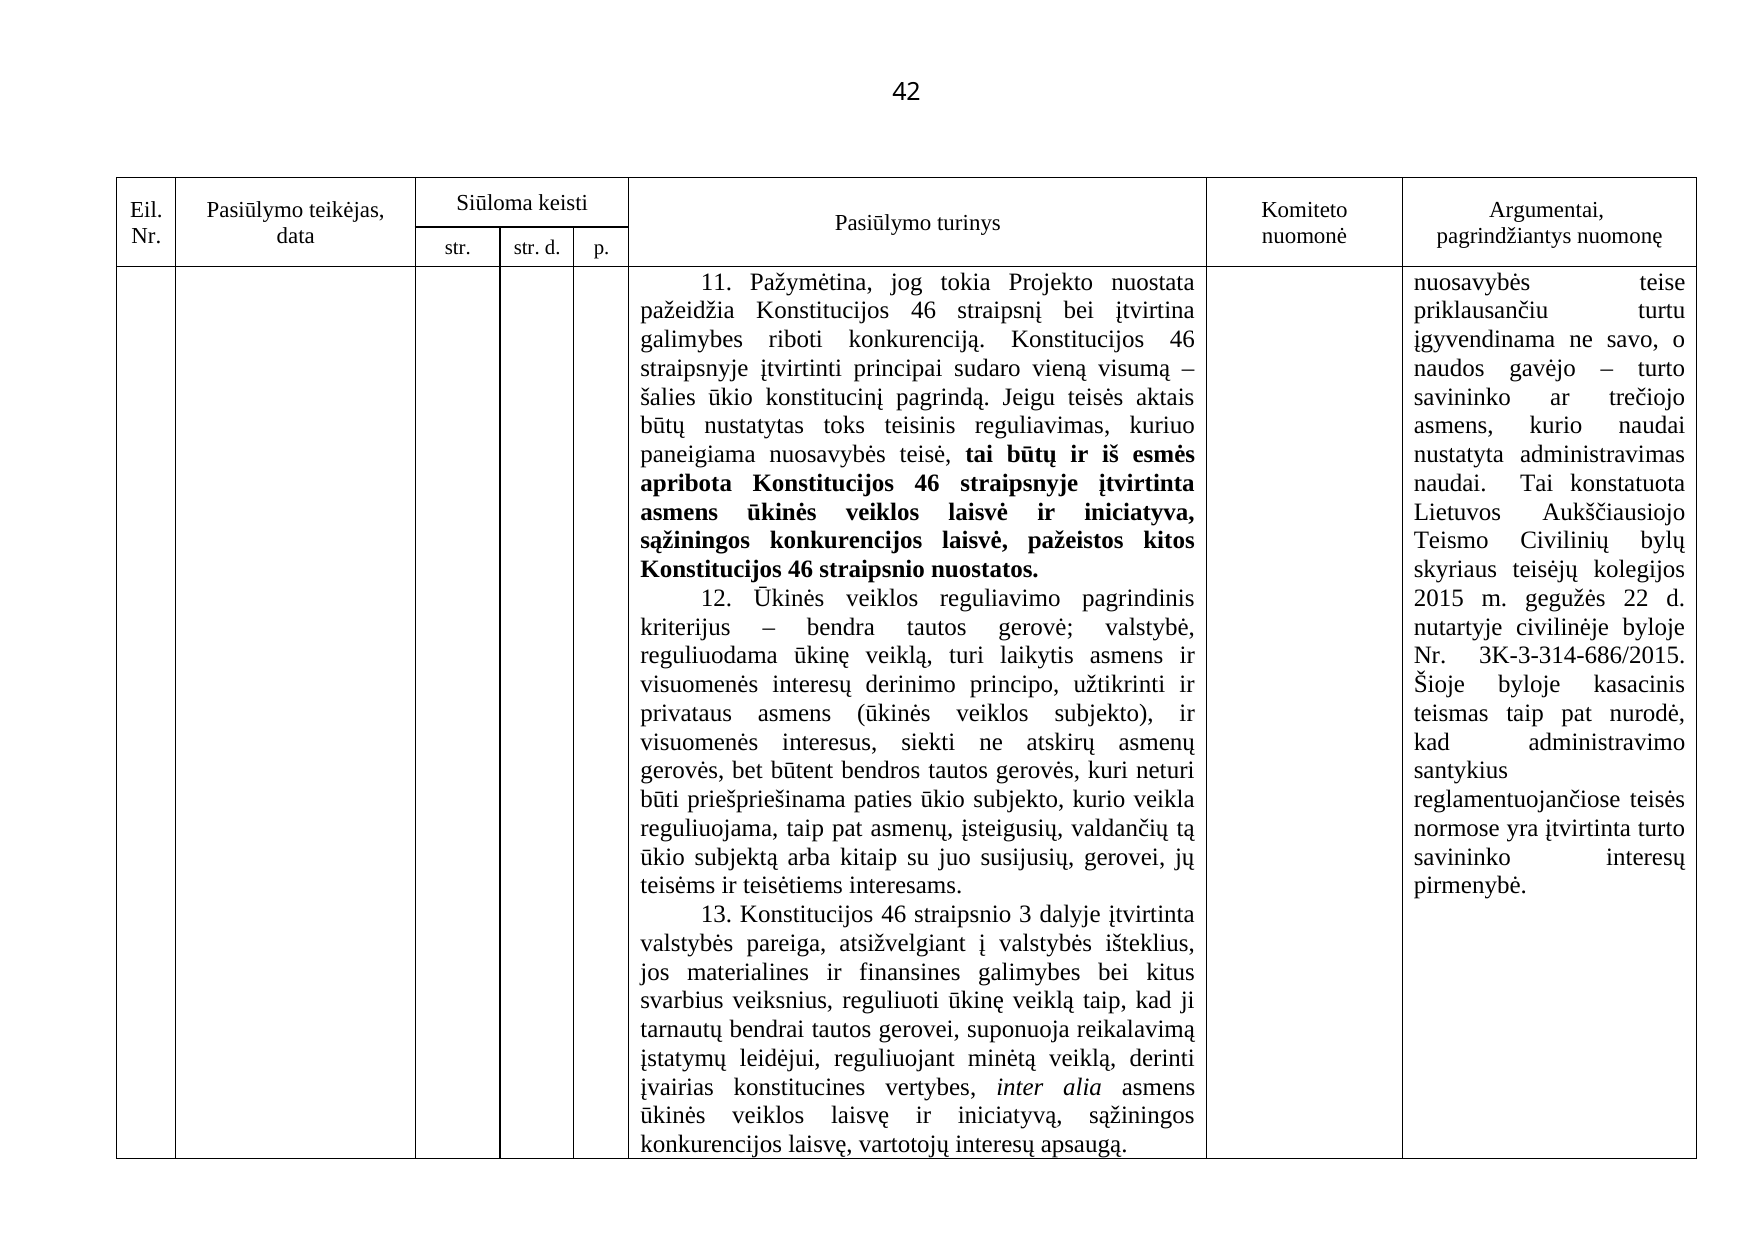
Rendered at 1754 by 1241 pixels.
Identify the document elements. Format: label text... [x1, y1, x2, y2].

table_header Komiteto nuomonė [1207, 178, 1402, 266]
table_header Pasiūlymo turinys [629, 178, 1206, 266]
table_cell str. d. [501, 228, 573, 266]
table_header Argumentai, pagrindžiantys nuomonę [1403, 178, 1696, 266]
table_cell [176, 267, 415, 1158]
table_cell 11. Pažymėtina, jog tokia Projekto nuostata pažeidžia Konstitucijos 46 straipsnį bei įtvirtina galimybes riboti konkurenciją. Konstitucijos 46 straipsnyje įtvirtinti principai sudaro vieną visumą – šalies ūkio konstitucinį pagrindą. Jeigu teisės aktais būtų nustatytas toks teisinis reguliavimas, kuriuo paneigiama nuosavybės teisė, tai būtų ir iš esmės apribota Konstitucijos 46 straipsnyje įtvirtinta asmens ūkinės veiklos laisvė ir iniciatyva, sąžiningos konkurencijos laisvė, pažeistos kitos Konstitucijos 46 straipsnio nuostatos. 12. Ūkinės veiklos reguliavimo pagrindinis kriterijus – bendra tautos gerovė; valstybė, reguliuodama ūkinę veiklą, turi laikytis asmens ir visuomenės interesų derinimo principo, užtikrinti ir privataus asmens (ūkinės veiklos subjekto), ir visuomenės interesus, siekti ne atskirų asmenų gerovės, bet būtent bendros tautos gerovės, kuri neturi būti priešpriešinama paties ūkio subjekto, kurio veikla reguliuojama, taip pat asmenų, įsteigusių, valdančių tą ūkio subjektą arba kitaip su juo susijusių, gerovei, jų teisėms ir teisėtiems interesams. 13. Konstitucijos 46 straipsnio 3 dalyje įtvirtinta valstybės pareiga, atsižvelgiant į valstybės išteklius, jos materialines ir finansines galimybes bei kitus svarbius veiksnius, reguliuoti ūkinę veiklą taip, kad ji tarnautų bendrai tautos gerovei, suponuoja reikalavimą įstatymų leidėjui, reguliuojant minėtą veiklą, derinti įvairias konstitucines vertybes, inter alia asmens ūkinės veiklos laisvę ir iniciatyvą, sąžiningos konkurencijos laisvę, vartotojų interesų apsaugą. [629, 267, 1206, 1158]
table_header Pasiūlymo teikėjas, data [176, 178, 415, 266]
table_cell [501, 267, 573, 1158]
table_cell [574, 267, 628, 1158]
table_cell p. [574, 228, 628, 266]
table_cell [416, 267, 499, 1158]
table_cell [117, 267, 175, 1158]
table_header Siūloma keisti [416, 178, 628, 226]
table_cell str. [416, 228, 499, 266]
table_cell [1207, 267, 1402, 1158]
table_cell nuosavybės teise priklausančiu turtu įgyvendinama ne savo, o naudos gavėjo – turto savininko ar trečiojo asmens, kurio naudai nustatyta administravimas naudai. Tai konstatuota Lietuvos Aukščiausiojo Teismo Civilinių bylų skyriaus teisėjų kolegijos 2015 m. gegužės 22 d. nutartyje civilinėje byloje Nr. 3K-3-314-686/2015. Šioje byloje kasacinis teismas taip pat nurodė, kad administravimo santykius reglamentuojančiose teisės normose yra įtvirtinta turto savininko interesų pirmenybė. [1403, 267, 1696, 1158]
table_header Eil. Nr. [117, 178, 175, 266]
